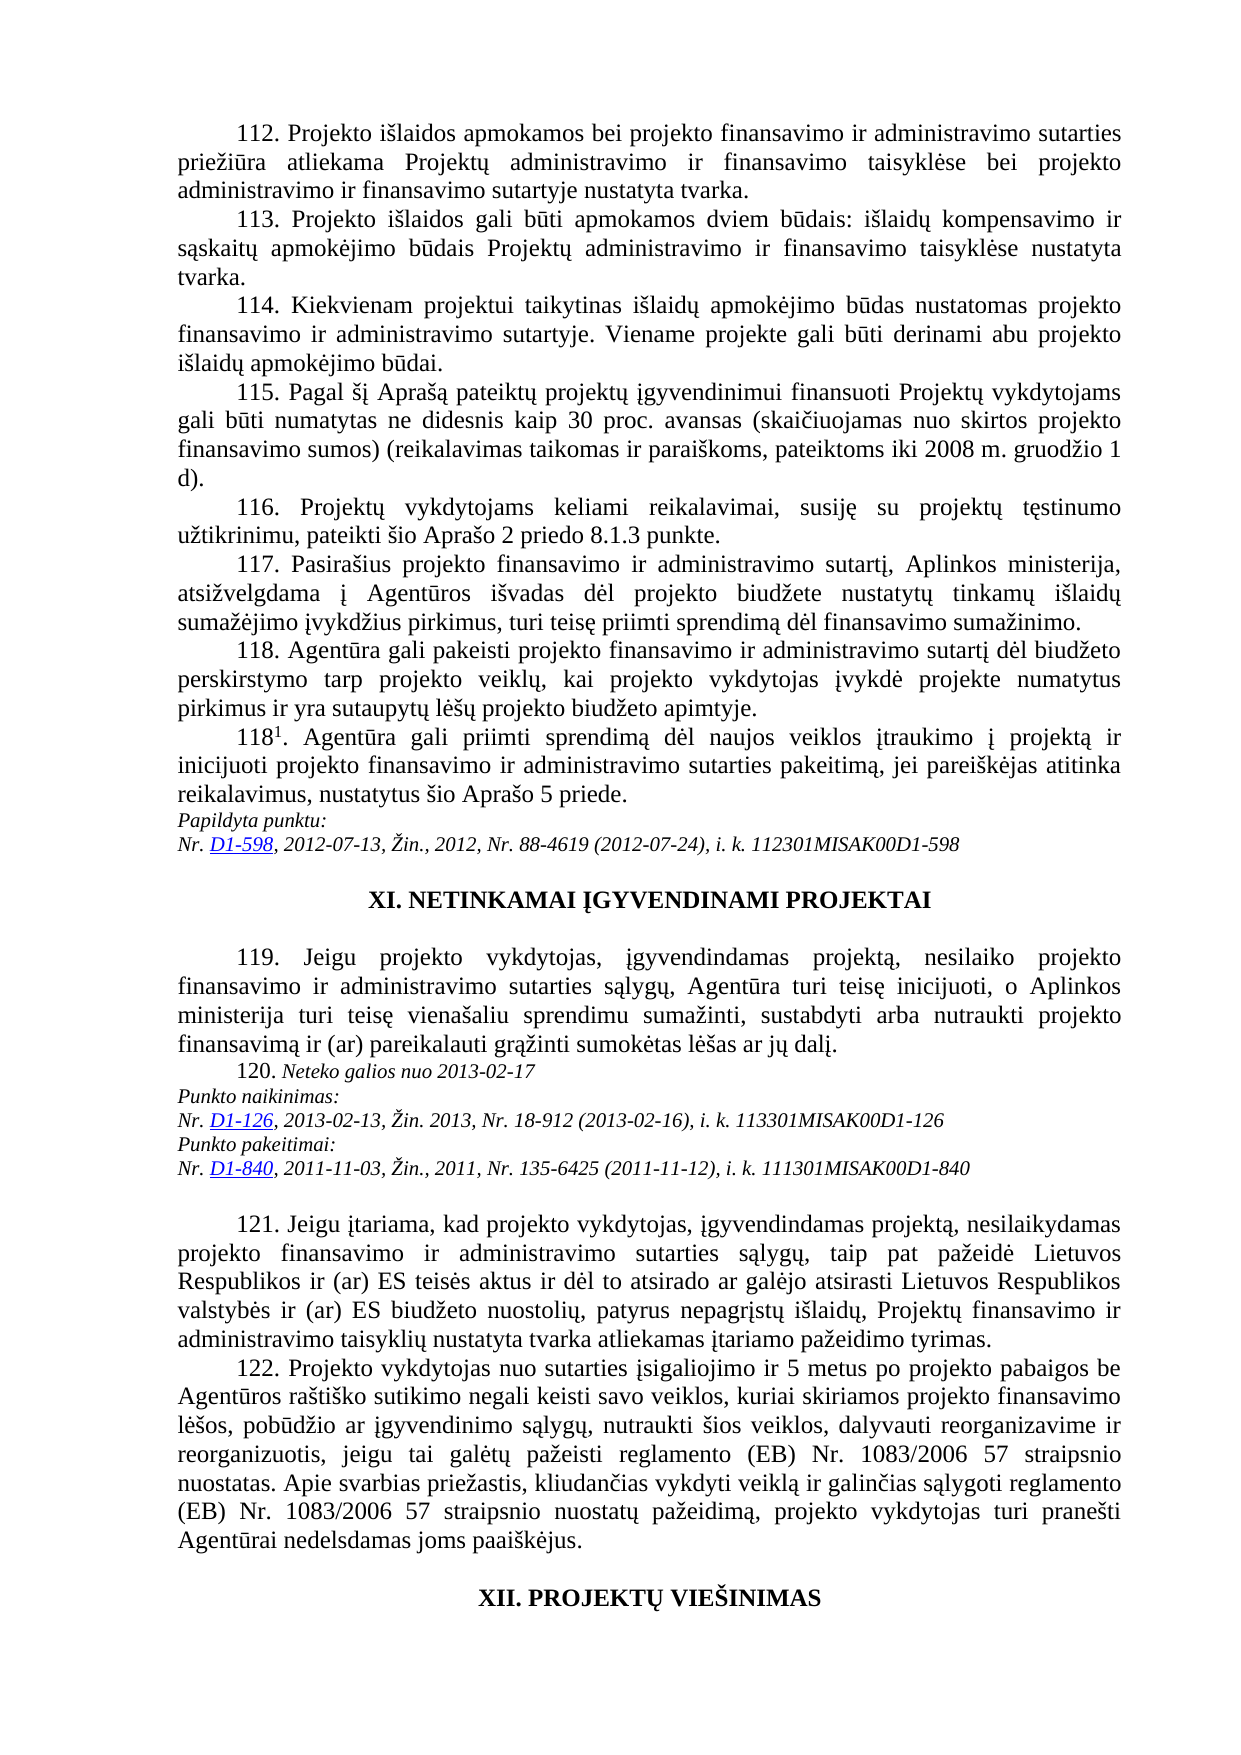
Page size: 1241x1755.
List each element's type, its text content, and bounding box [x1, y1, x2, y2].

text XII. PROJEKTŲ VIEŠINIMAS [177, 1583, 1122, 1611]
text XI. NETINKAMAI ĮGYVENDINAMI PROJEKTAI [177, 885, 1122, 914]
text Nr. D1-126, 2013-02-13, Žin. 2013, Nr. 18-912 (2013-02-16), i. k. 113301MISAK00D1-126 [177, 1108, 1122, 1132]
text Punkto naikinimas: [177, 1084, 1122, 1108]
text 117. Pasirašius projekto finansavimo ir administravimo sutartį, Aplinkos ministerija, atsižvelgdama į Agentūros išvadas dėl projekto biudžete nustatytų tinkamų išlaidų sumažėjimo įvykdžius pirkimus, turi teisę priimti sprendimą dėl finansavimo sumažinimo. [177, 549, 1122, 636]
text Punkto pakeitimai: [177, 1132, 1122, 1156]
text 115. Pagal šį Aprašą pateiktų projektų įgyvendinimui finansuoti Projektų vykdytojams gali būti numatytas ne didesnis kaip 30 proc. avansas (skaičiuojamas nuo skirtos projekto finansavimo sumos) (reikalavimas taikomas ir paraiškoms, pateiktoms iki 2008 m. gruodžio 1 d). [177, 377, 1122, 492]
text 113. Projekto išlaidos gali būti apmokamos dviem būdais: išlaidų kompensavimo ir sąskaitų apmokėjimo būdais Projektų administravimo ir finansavimo taisyklėse nustatyta tvarka. [177, 204, 1122, 291]
text 114. Kiekvienam projektui taikytinas išlaidų apmokėjimo būdas nustatomas projekto finansavimo ir administravimo sutartyje. Viename projekte gali būti derinami abu projekto išlaidų apmokėjimo būdai. [177, 291, 1122, 377]
text 1181. Agentūra gali priimti sprendimą dėl naujos veiklos įtraukimo į projektą ir inicijuoti projekto finansavimo ir administravimo sutarties pakeitimą, jei pareiškėjas atitinka reikalavimus, nustatytus šio Aprašo 5 priede. [177, 722, 1122, 808]
text 116. Projektų vykdytojams keliami reikalavimai, susiję su projektų tęstinumo užtikrinimu, pateikti šio Aprašo 2 priedo 8.1.3 punkte. [177, 492, 1122, 549]
text 112. Projekto išlaidos apmokamos bei projekto finansavimo ir administravimo sutarties priežiūra atliekama Projektų administravimo ir finansavimo taisyklėse bei projekto administravimo ir finansavimo sutartyje nustatyta tvarka. [177, 118, 1122, 204]
text Papildyta punktu: [177, 808, 1122, 832]
text 122. Projekto vykdytojas nuo sutarties įsigaliojimo ir 5 metus po projekto pabaigos be Agentūros raštiško sutikimo negali keisti savo veiklos, kuriai skiriamos projekto finansavimo lėšos, pobūdžio ar įgyvendinimo sąlygų, nutraukti šios veiklos, dalyvauti reorganizavime ir reorganizuotis, jeigu tai galėtų pažeisti reglamento (EB) Nr. 1083/2006 57 straipsnio nuostatas. Apie svarbias priežastis, kliudančias vykdyti veiklą ir galinčias sąlygoti reglamento (EB) Nr. 1083/2006 57 straipsnio nuostatų pažeidimą, projekto vykdytojas turi pranešti Agentūrai nedelsdamas joms paaiškėjus. [177, 1353, 1122, 1554]
text Nr. D1-840, 2011-11-03, Žin., 2011, Nr. 135-6425 (2011-11-12), i. k. 111301MISAK00D1-840 [177, 1156, 1122, 1180]
text 118. Agentūra gali pakeisti projekto finansavimo ir administravimo sutartį dėl biudžeto perskirstymo tarp projekto veiklų, kai projekto vykdytojas įvykdė projekte numatytus pirkimus ir yra sutaupytų lėšų projekto biudžeto apimtyje. [177, 636, 1122, 722]
text Nr. D1-598, 2012-07-13, Žin., 2012, Nr. 88-4619 (2012-07-24), i. k. 112301MISAK00D1-598 [177, 832, 1122, 856]
text 120. Neteko galios nuo 2013-02-17 [177, 1057, 1122, 1084]
text 121. Jeigu įtariama, kad projekto vykdytojas, įgyvendindamas projektą, nesilaikydamas projekto finansavimo ir administravimo sutarties sąlygų, taip pat pažeidė Lietuvos Respublikos ir (ar) ES teisės aktus ir dėl to atsirado ar galėjo atsirasti Lietuvos Respublikos valstybės ir (ar) ES biudžeto nuostolių, patyrus nepagrįstų išlaidų, Projektų finansavimo ir administravimo taisyklių nustatyta tvarka atliekamas įtariamo pažeidimo tyrimas. [177, 1209, 1122, 1353]
text 119. Jeigu projekto vykdytojas, įgyvendindamas projektą, nesilaiko projekto finansavimo ir administravimo sutarties sąlygų, Agentūra turi teisę inicijuoti, o Aplinkos ministerija turi teisę vienašaliu sprendimu sumažinti, sustabdyti arba nutraukti projekto finansavimą ir (ar) pareikalauti grąžinti sumokėtas lėšas ar jų dalį. [177, 942, 1122, 1057]
